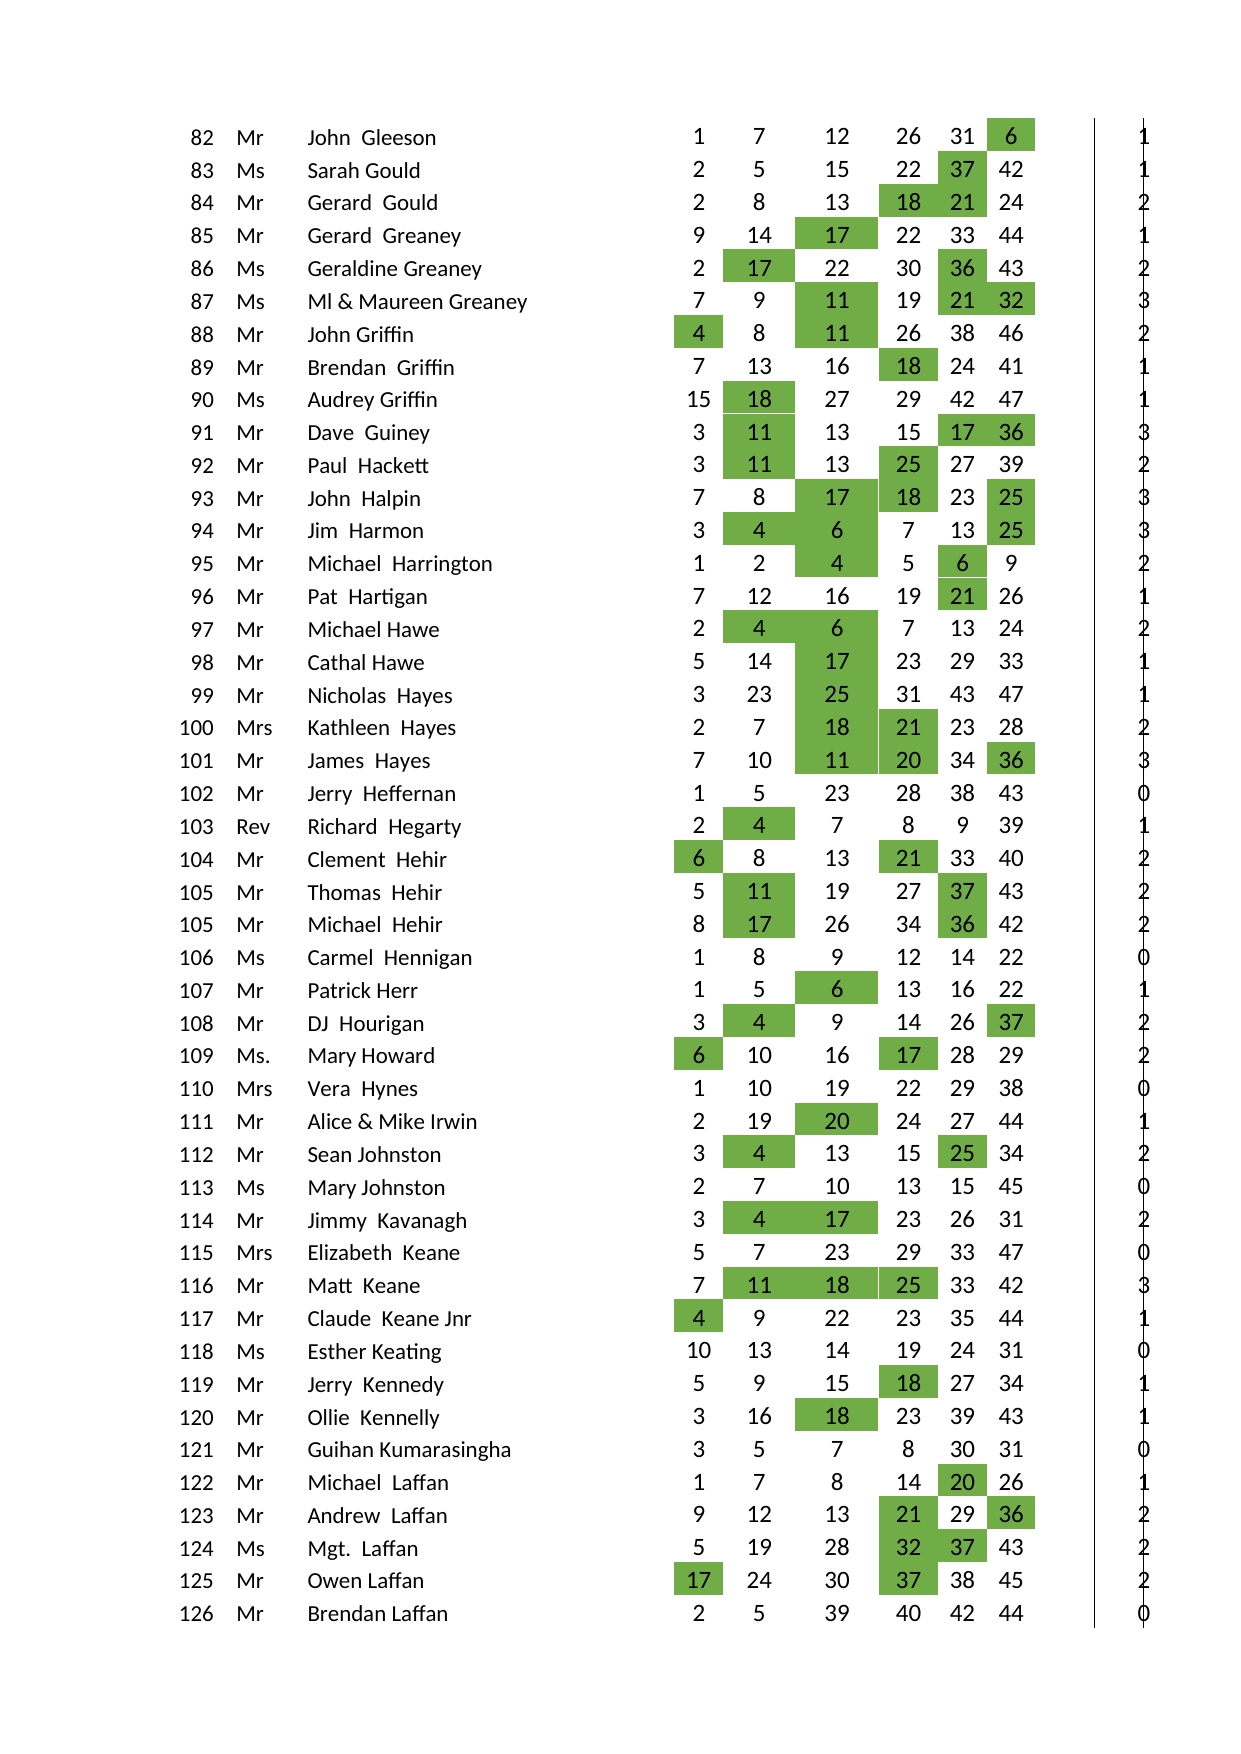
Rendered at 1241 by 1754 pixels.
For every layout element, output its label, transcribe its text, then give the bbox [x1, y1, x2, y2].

table_cell 12 [795, 118, 878, 151]
table_cell 0 [1095, 1234, 1143, 1267]
table_cell 42 [938, 1595, 987, 1627]
table_cell Mr [225, 217, 296, 249]
table_cell 18 [723, 381, 795, 413]
table_cell 112 [139, 1135, 225, 1168]
table_cell Mr [225, 446, 296, 479]
table_cell 110 [139, 1070, 225, 1102]
table_cell 7 [795, 1431, 878, 1463]
table_cell 5 [674, 1365, 723, 1398]
table_cell 2 [674, 807, 723, 840]
table_cell 36 [938, 249, 987, 282]
table_cell 7 [879, 512, 938, 545]
table_cell 1 [674, 118, 723, 151]
table_cell [1035, 1529, 1094, 1562]
table_cell [1035, 414, 1094, 446]
table_cell [1035, 479, 1094, 512]
table_cell John Gleeson [296, 118, 674, 151]
table_cell 0 [1095, 1168, 1143, 1201]
table_cell 4 [723, 610, 795, 643]
table_cell 22 [879, 1070, 938, 1102]
table_cell 111 [139, 1103, 225, 1135]
table_cell 14 [723, 217, 795, 249]
table_cell 30 [795, 1562, 878, 1595]
table_cell 20 [879, 742, 938, 774]
table_cell 28 [938, 1037, 987, 1070]
table_cell 16 [723, 1398, 795, 1431]
table_cell 13 [795, 446, 878, 479]
table_cell 36 [987, 742, 1035, 774]
table_cell [1035, 840, 1094, 873]
table_cell 29 [987, 1037, 1035, 1070]
table_cell 13 [879, 1168, 938, 1201]
table_cell 17 [795, 217, 878, 249]
table_cell 18 [879, 184, 938, 217]
table_cell 23 [879, 1398, 938, 1431]
table_cell 18 [795, 1267, 878, 1299]
table_cell 11 [723, 414, 795, 446]
table_cell 1 [674, 1464, 723, 1496]
table_cell Mr [225, 479, 296, 512]
table_cell 98 [139, 643, 225, 676]
table_cell 5 [674, 1529, 723, 1562]
table_cell 4 [674, 315, 723, 348]
table_cell 17 [723, 249, 795, 282]
table_cell 1 [1095, 578, 1143, 610]
table_cell 29 [938, 1070, 987, 1102]
table_cell 26 [879, 118, 938, 151]
table_cell [1035, 1365, 1094, 1398]
table_cell 3 [1095, 742, 1143, 774]
table_cell Michael Harrington [296, 545, 674, 577]
table_cell 85 [139, 217, 225, 249]
table_cell 25 [987, 512, 1035, 545]
table_cell 11 [795, 742, 878, 774]
table_cell 6 [987, 118, 1035, 151]
table_cell 9 [795, 939, 878, 971]
table_cell 31 [987, 1332, 1035, 1365]
table_cell 34 [987, 1135, 1035, 1168]
table_cell 13 [795, 1496, 878, 1529]
table_cell 17 [795, 479, 878, 512]
table_cell 24 [938, 348, 987, 381]
table_cell [1035, 1267, 1094, 1299]
table_cell Mr [225, 1103, 296, 1135]
table_cell 38 [987, 1070, 1035, 1102]
table_cell 13 [938, 512, 987, 545]
table_cell 126 [139, 1595, 225, 1627]
table_cell 36 [987, 414, 1035, 446]
table_cell [1035, 643, 1094, 676]
table_cell Paul Hackett [296, 446, 674, 479]
table_cell 4 [795, 545, 878, 577]
table_cell 1 [1095, 348, 1143, 381]
table_cell [1035, 1562, 1094, 1595]
table_cell 28 [987, 709, 1035, 742]
table_cell Nicholas Hayes [296, 676, 674, 709]
table_cell Ms [225, 1529, 296, 1562]
table_cell 120 [139, 1398, 225, 1431]
table_cell 26 [938, 1004, 987, 1037]
table_cell 2 [674, 249, 723, 282]
table_cell 104 [139, 840, 225, 873]
table_cell 8 [723, 184, 795, 217]
table_cell 6 [795, 971, 878, 1004]
table_cell [1035, 971, 1094, 1004]
table_cell Mr [225, 1464, 296, 1496]
table_cell [1035, 348, 1094, 381]
table_cell 13 [723, 348, 795, 381]
table_cell [1035, 446, 1094, 479]
table_cell Dave Guiney [296, 414, 674, 446]
table_cell Ms [225, 151, 296, 184]
table_cell 13 [723, 1332, 795, 1365]
table_cell Mary Howard [296, 1037, 674, 1070]
table_cell 38 [938, 774, 987, 807]
table_cell 42 [938, 381, 987, 413]
table_cell 7 [674, 578, 723, 610]
table_cell 8 [879, 807, 938, 840]
table_cell [1035, 742, 1094, 774]
table_cell 14 [795, 1332, 878, 1365]
table_cell Richard Hegarty [296, 807, 674, 840]
table_cell Mr [225, 184, 296, 217]
table_cell 3 [674, 446, 723, 479]
table_cell 18 [795, 709, 878, 742]
table_cell 25 [987, 479, 1035, 512]
table_cell Mr [225, 610, 296, 643]
table_cell [1035, 249, 1094, 282]
table_cell 38 [938, 315, 987, 348]
table_cell 31 [987, 1431, 1035, 1463]
table_cell 39 [938, 1398, 987, 1431]
table_cell 2 [674, 184, 723, 217]
table_cell 5 [674, 1234, 723, 1267]
table_cell 17 [674, 1562, 723, 1595]
table_cell 17 [795, 643, 878, 676]
table_cell 30 [879, 249, 938, 282]
table_cell 24 [723, 1562, 795, 1595]
table_cell 13 [795, 1135, 878, 1168]
table_cell 105 [139, 873, 225, 906]
table_cell Esther Keating [296, 1332, 674, 1365]
table_cell [1035, 315, 1094, 348]
table_cell 3 [674, 1398, 723, 1431]
table_cell 8 [879, 1431, 938, 1463]
table_cell 10 [723, 1070, 795, 1102]
table_cell Ollie Kennelly [296, 1398, 674, 1431]
table_cell 26 [879, 315, 938, 348]
table_cell 86 [139, 249, 225, 282]
table_cell [1035, 709, 1094, 742]
table_cell Jerry Kennedy [296, 1365, 674, 1398]
table_cell 22 [879, 151, 938, 184]
table_cell 17 [938, 414, 987, 446]
table_cell 19 [723, 1103, 795, 1135]
table_cell [1035, 807, 1094, 840]
table_cell Mr [225, 774, 296, 807]
table_cell 16 [795, 1037, 878, 1070]
table_cell 7 [723, 1234, 795, 1267]
table_cell 3 [1095, 479, 1143, 512]
table_cell [1035, 1299, 1094, 1332]
table_cell 84 [139, 184, 225, 217]
table_cell 13 [879, 971, 938, 1004]
table_cell 24 [987, 610, 1035, 643]
table_cell 6 [674, 1037, 723, 1070]
table_cell 12 [723, 1496, 795, 1529]
table_cell 1 [1095, 643, 1143, 676]
table_cell 1 [1095, 971, 1143, 1004]
table_cell James Hayes [296, 742, 674, 774]
table_cell 5 [723, 971, 795, 1004]
table_cell Pat Hartigan [296, 578, 674, 610]
table_cell Mr [225, 873, 296, 906]
table_cell 18 [879, 1365, 938, 1398]
table_cell 30 [938, 1431, 987, 1463]
table_cell Mr [225, 1267, 296, 1299]
table_cell 43 [987, 249, 1035, 282]
table_cell Mr [225, 1201, 296, 1234]
table_cell 2 [1095, 1135, 1143, 1168]
table_cell 19 [723, 1529, 795, 1562]
table_cell 43 [987, 1529, 1035, 1562]
table_cell 6 [674, 840, 723, 873]
table_cell 18 [879, 348, 938, 381]
table_cell Mr [225, 1431, 296, 1463]
table_cell 93 [139, 479, 225, 512]
table_cell 43 [938, 676, 987, 709]
table_cell Elizabeth Keane [296, 1234, 674, 1267]
table_cell 18 [795, 1398, 878, 1431]
table_cell 123 [139, 1496, 225, 1529]
table_cell 32 [987, 282, 1035, 315]
table_cell Sean Johnston [296, 1135, 674, 1168]
table_cell 15 [674, 381, 723, 413]
table_cell 29 [879, 381, 938, 413]
table_cell 34 [938, 742, 987, 774]
table_cell 45 [987, 1562, 1035, 1595]
table_cell 6 [938, 545, 987, 577]
table_cell Andrew Laffan [296, 1496, 674, 1529]
table_cell Kathleen Hayes [296, 709, 674, 742]
table_cell 13 [938, 610, 987, 643]
table_cell 2 [1095, 446, 1143, 479]
table_cell 2 [1095, 1562, 1143, 1595]
table_cell Ms [225, 381, 296, 413]
table_cell Michael Laffan [296, 1464, 674, 1496]
table_cell 118 [139, 1332, 225, 1365]
table_cell 12 [723, 578, 795, 610]
table_cell Geraldine Greaney [296, 249, 674, 282]
table_cell 16 [938, 971, 987, 1004]
table_cell [1035, 1037, 1094, 1070]
table_cell 31 [879, 676, 938, 709]
table_cell 3 [674, 1201, 723, 1234]
table_cell 19 [879, 578, 938, 610]
table_cell 26 [987, 1464, 1035, 1496]
table_cell Mrs [225, 1070, 296, 1102]
table_cell Michael Hawe [296, 610, 674, 643]
table_cell 3 [674, 1004, 723, 1037]
table_cell 17 [723, 906, 795, 938]
table_cell [1035, 545, 1094, 577]
table_cell 23 [938, 709, 987, 742]
table_cell 0 [1095, 1595, 1143, 1627]
table_cell Mr [225, 118, 296, 151]
table_cell Mr [225, 1365, 296, 1398]
table_cell 11 [723, 1267, 795, 1299]
table_cell 2 [1095, 1004, 1143, 1037]
table_cell [1035, 1595, 1094, 1627]
table_cell 24 [938, 1332, 987, 1365]
table_cell Matt Keane [296, 1267, 674, 1299]
table_cell 2 [1095, 1496, 1143, 1529]
table_cell Owen Laffan [296, 1562, 674, 1595]
table_cell 17 [795, 1201, 878, 1234]
table_cell 121 [139, 1431, 225, 1463]
table_cell 124 [139, 1529, 225, 1562]
table_cell 3 [1095, 512, 1143, 545]
table_cell Mr [225, 348, 296, 381]
table_cell [1035, 184, 1094, 217]
table_cell 43 [987, 1398, 1035, 1431]
table_cell Mr [225, 971, 296, 1004]
table_cell [1035, 1234, 1094, 1267]
table_cell 47 [987, 1234, 1035, 1267]
table_cell 13 [795, 184, 878, 217]
table_cell [1035, 282, 1094, 315]
table_cell 2 [1095, 873, 1143, 906]
table_cell 29 [938, 643, 987, 676]
table_cell 8 [674, 906, 723, 938]
table_cell 24 [987, 184, 1035, 217]
table_cell 2 [674, 151, 723, 184]
table_cell 1 [1095, 1398, 1143, 1431]
table_cell 5 [674, 873, 723, 906]
table_cell 2 [1095, 249, 1143, 282]
table_cell 27 [879, 873, 938, 906]
table_cell 103 [139, 807, 225, 840]
table_cell 9 [723, 1365, 795, 1398]
table_cell 119 [139, 1365, 225, 1398]
table_cell 10 [795, 1168, 878, 1201]
table_cell 1 [674, 545, 723, 577]
table_cell 95 [139, 545, 225, 577]
table_cell [1035, 939, 1094, 971]
table_cell 36 [938, 906, 987, 938]
table_cell 6 [795, 610, 878, 643]
table_cell 22 [987, 939, 1035, 971]
table_cell 92 [139, 446, 225, 479]
table_cell Mr [225, 1496, 296, 1529]
table_cell 9 [938, 807, 987, 840]
table_cell 20 [938, 1464, 987, 1496]
table_cell 21 [938, 282, 987, 315]
table_cell 9 [795, 1004, 878, 1037]
table_cell [1035, 381, 1094, 413]
table_cell Jerry Heffernan [296, 774, 674, 807]
table_cell Mr [225, 643, 296, 676]
table_cell 2 [674, 709, 723, 742]
table_cell 38 [938, 1562, 987, 1595]
table_cell 33 [938, 1267, 987, 1299]
table_cell 22 [879, 217, 938, 249]
table_cell [1035, 118, 1094, 151]
table_cell 105 [139, 906, 225, 938]
table_cell 12 [879, 939, 938, 971]
table_cell 6 [795, 512, 878, 545]
table_cell 33 [938, 840, 987, 873]
table_cell 19 [879, 1332, 938, 1365]
table_cell 3 [674, 512, 723, 545]
table_cell 90 [139, 381, 225, 413]
table_cell 33 [987, 643, 1035, 676]
table_cell 25 [938, 1135, 987, 1168]
table_cell 7 [795, 807, 878, 840]
table_cell 21 [938, 184, 987, 217]
table_cell 11 [795, 282, 878, 315]
table_cell Ms [225, 249, 296, 282]
table_cell [1035, 512, 1094, 545]
table_cell 44 [987, 1299, 1035, 1332]
table_cell 116 [139, 1267, 225, 1299]
table_cell 7 [879, 610, 938, 643]
table_cell 101 [139, 742, 225, 774]
table_cell 4 [723, 1004, 795, 1037]
table_cell 2 [1095, 840, 1143, 873]
table_cell 14 [938, 939, 987, 971]
table_cell 14 [723, 643, 795, 676]
table_cell 26 [795, 906, 878, 938]
table_cell Ms [225, 939, 296, 971]
table_cell 15 [795, 151, 878, 184]
table_cell 1 [1095, 1464, 1143, 1496]
table_cell Mr [225, 840, 296, 873]
table_cell 8 [795, 1464, 878, 1496]
table_cell 1 [1095, 676, 1143, 709]
table_cell 5 [723, 774, 795, 807]
table_cell 89 [139, 348, 225, 381]
table_cell 15 [938, 1168, 987, 1201]
table_cell 18 [879, 479, 938, 512]
table_cell 1 [1095, 807, 1143, 840]
table_cell 8 [723, 840, 795, 873]
table_cell 23 [795, 774, 878, 807]
table_cell 5 [879, 545, 938, 577]
table_cell 1 [674, 939, 723, 971]
table_cell 7 [674, 348, 723, 381]
table_cell 10 [723, 742, 795, 774]
table_cell 16 [795, 578, 878, 610]
table_cell 2 [1095, 1201, 1143, 1234]
table_cell 1 [1095, 151, 1143, 184]
table_cell 1 [1095, 1299, 1143, 1332]
table_cell Mr [225, 545, 296, 577]
table_cell 44 [987, 1103, 1035, 1135]
table_cell 117 [139, 1299, 225, 1332]
table_cell 23 [879, 1299, 938, 1332]
table_cell Mr [225, 1398, 296, 1431]
table_cell 109 [139, 1037, 225, 1070]
table_cell 2 [1095, 610, 1143, 643]
table_cell Ms [225, 282, 296, 315]
table_cell 25 [879, 1267, 938, 1299]
table_cell John Halpin [296, 479, 674, 512]
table_cell 2 [674, 1168, 723, 1201]
table_cell [1035, 610, 1094, 643]
table_cell 42 [987, 906, 1035, 938]
table_cell Cathal Hawe [296, 643, 674, 676]
table_cell [1035, 1070, 1094, 1102]
table_cell Jimmy Kavanagh [296, 1201, 674, 1234]
table_cell 45 [987, 1168, 1035, 1201]
table_cell Michael Hehir [296, 906, 674, 938]
table_cell Patrick Herr [296, 971, 674, 1004]
table_cell 27 [795, 381, 878, 413]
table_cell 47 [987, 676, 1035, 709]
table_cell 125 [139, 1562, 225, 1595]
table_cell Brendan Griffin [296, 348, 674, 381]
table_header [128, 118, 1094, 1627]
table_cell 41 [987, 348, 1035, 381]
table_cell 5 [723, 1431, 795, 1463]
table_cell Carmel Hennigan [296, 939, 674, 971]
table_cell 107 [139, 971, 225, 1004]
table_cell [1035, 1135, 1094, 1168]
table_cell 1 [674, 971, 723, 1004]
table_cell 44 [987, 217, 1035, 249]
table_cell [1035, 873, 1094, 906]
table_cell 23 [795, 1234, 878, 1267]
table_cell 27 [938, 1103, 987, 1135]
table_cell 4 [723, 1135, 795, 1168]
table_cell Mr [225, 1595, 296, 1627]
table_cell 29 [879, 1234, 938, 1267]
table_cell 37 [938, 1529, 987, 1562]
table_cell 23 [938, 479, 987, 512]
table_cell 37 [938, 873, 987, 906]
table_cell Mr [225, 512, 296, 545]
table_cell 17 [879, 1037, 938, 1070]
table_cell 34 [879, 906, 938, 938]
table_cell Ml & Maureen Greaney [296, 282, 674, 315]
table_cell Sarah Gould [296, 151, 674, 184]
table_cell 1 [1095, 1365, 1143, 1398]
table_cell Guihan Kumarasingha [296, 1431, 674, 1463]
table_cell 21 [879, 840, 938, 873]
table_cell 31 [987, 1201, 1035, 1234]
table_cell 10 [674, 1332, 723, 1365]
table_cell 1 [1095, 118, 1143, 151]
table_cell 106 [139, 939, 225, 971]
table_cell 37 [987, 1004, 1035, 1037]
table_cell 42 [987, 1267, 1035, 1299]
table_cell 0 [1095, 1431, 1143, 1463]
table_cell 5 [674, 643, 723, 676]
table_cell Jim Harmon [296, 512, 674, 545]
table_cell [1035, 774, 1094, 807]
table_cell [1035, 217, 1094, 249]
table_cell 115 [139, 1234, 225, 1267]
table_cell 42 [987, 151, 1035, 184]
table_cell Clement Hehir [296, 840, 674, 873]
table_cell 3 [1095, 414, 1143, 446]
table_cell 5 [723, 1595, 795, 1627]
table_cell 3 [674, 1431, 723, 1463]
table_cell 102 [139, 774, 225, 807]
table_cell 7 [723, 709, 795, 742]
table_cell 1 [674, 774, 723, 807]
table_cell 22 [795, 249, 878, 282]
table_cell Ms [225, 1168, 296, 1201]
table_cell Mr [225, 1135, 296, 1168]
table_cell Mary Johnston [296, 1168, 674, 1201]
table_cell 8 [723, 939, 795, 971]
table_cell 4 [723, 1201, 795, 1234]
table_cell Audrey Griffin [296, 381, 674, 413]
table_cell 113 [139, 1168, 225, 1201]
table_cell 2 [1095, 184, 1143, 217]
table_cell 0 [1095, 939, 1143, 971]
table_cell Gerard Greaney [296, 217, 674, 249]
table_cell 7 [674, 742, 723, 774]
table_cell Rev [225, 807, 296, 840]
table_cell Ms. [225, 1037, 296, 1070]
table_cell 27 [938, 1365, 987, 1398]
table_cell 2 [1095, 315, 1143, 348]
table_cell 29 [938, 1496, 987, 1529]
table_cell Mgt. Laffan [296, 1529, 674, 1562]
table_cell Mrs [225, 1234, 296, 1267]
table_cell 47 [987, 381, 1035, 413]
table_cell 3 [674, 676, 723, 709]
table_cell 24 [879, 1103, 938, 1135]
table_cell 3 [1095, 282, 1143, 315]
table_cell 15 [795, 1365, 878, 1398]
table_cell 96 [139, 578, 225, 610]
table_cell 25 [795, 676, 878, 709]
table_cell 33 [938, 1234, 987, 1267]
table_cell 8 [723, 315, 795, 348]
table_cell 26 [987, 578, 1035, 610]
table_cell 2 [674, 610, 723, 643]
table_cell 21 [938, 578, 987, 610]
table_cell 8 [723, 479, 795, 512]
table_cell 27 [938, 446, 987, 479]
table_cell 14 [879, 1004, 938, 1037]
table_cell 40 [879, 1595, 938, 1627]
table_cell 0 [1095, 774, 1143, 807]
table_cell 3 [674, 1135, 723, 1168]
table_cell 99 [139, 676, 225, 709]
table_cell 32 [879, 1529, 938, 1562]
table_cell 82 [139, 118, 225, 151]
table_cell 10 [723, 1037, 795, 1070]
table_cell 4 [723, 807, 795, 840]
table_cell 2 [1095, 545, 1143, 577]
table_cell 94 [139, 512, 225, 545]
table_cell 7 [674, 282, 723, 315]
table_cell Claude Keane Jnr [296, 1299, 674, 1332]
table_cell 7 [723, 118, 795, 151]
table_cell Mr [225, 414, 296, 446]
table_cell 2 [1095, 1529, 1143, 1562]
table_cell 1 [1095, 381, 1143, 413]
table_cell 9 [987, 545, 1035, 577]
table_cell Mr [225, 742, 296, 774]
table_cell 108 [139, 1004, 225, 1037]
table_cell 34 [987, 1365, 1035, 1398]
table_cell 19 [795, 1070, 878, 1102]
table_cell 33 [938, 217, 987, 249]
table_cell 2 [723, 545, 795, 577]
table_cell Mr [225, 906, 296, 938]
table_cell 15 [879, 414, 938, 446]
table_cell 1 [1095, 1103, 1143, 1135]
table_cell Vera Hynes [296, 1070, 674, 1102]
table_cell 23 [879, 1201, 938, 1234]
table_cell 43 [987, 873, 1035, 906]
table_cell Mrs [225, 709, 296, 742]
table_cell 35 [938, 1299, 987, 1332]
table_cell [1035, 1431, 1094, 1463]
table_cell 7 [674, 1267, 723, 1299]
table_cell 1 [1095, 217, 1143, 249]
table_cell 1 [674, 1070, 723, 1102]
table_cell 11 [795, 315, 878, 348]
table_cell 7 [723, 1168, 795, 1201]
table_cell 100 [139, 709, 225, 742]
table_cell 11 [723, 873, 795, 906]
table_cell 44 [987, 1595, 1035, 1627]
table_cell 13 [795, 840, 878, 873]
table_cell John Griffin [296, 315, 674, 348]
table_cell 21 [879, 709, 938, 742]
table_cell Mr [225, 676, 296, 709]
table_cell 7 [723, 1464, 795, 1496]
table_cell 83 [139, 151, 225, 184]
table_cell Thomas Hehir [296, 873, 674, 906]
table_cell 22 [987, 971, 1035, 1004]
table_cell [1035, 1496, 1094, 1529]
table_cell 0 [1095, 1070, 1143, 1102]
table_cell Mr [225, 1562, 296, 1595]
table_cell 26 [938, 1201, 987, 1234]
table_cell 28 [879, 774, 938, 807]
table_cell 9 [674, 217, 723, 249]
table_cell [1035, 151, 1094, 184]
table_cell 19 [795, 873, 878, 906]
table_cell [1035, 1103, 1094, 1135]
table_cell 23 [723, 676, 795, 709]
table_cell 13 [795, 414, 878, 446]
table_cell 36 [987, 1496, 1035, 1529]
table_cell 23 [879, 643, 938, 676]
table_cell 46 [987, 315, 1035, 348]
table_cell 122 [139, 1464, 225, 1496]
table_cell 2 [1095, 709, 1143, 742]
table_cell 25 [879, 446, 938, 479]
table_cell 28 [795, 1529, 878, 1562]
table_cell 97 [139, 610, 225, 643]
table_cell 37 [879, 1562, 938, 1595]
table_cell 3 [674, 414, 723, 446]
table_cell 7 [674, 479, 723, 512]
table_cell Mr [225, 578, 296, 610]
table_cell 4 [674, 1299, 723, 1332]
table_cell 2 [1095, 1037, 1143, 1070]
table_cell 5 [723, 151, 795, 184]
table_cell [1035, 1201, 1094, 1234]
table_cell 15 [879, 1135, 938, 1168]
table_cell 39 [795, 1595, 878, 1627]
table_cell 9 [723, 1299, 795, 1332]
table_cell Gerard Gould [296, 184, 674, 217]
table_cell Brendan Laffan [296, 1595, 674, 1627]
table_cell 19 [879, 282, 938, 315]
table_cell [1035, 676, 1094, 709]
table_cell [1035, 1168, 1094, 1201]
table_cell 4 [723, 512, 795, 545]
table_cell [1035, 578, 1094, 610]
table_cell 91 [139, 414, 225, 446]
table_cell 39 [987, 807, 1035, 840]
table_cell 9 [674, 1496, 723, 1529]
table_cell DJ Hourigan [296, 1004, 674, 1037]
table_cell [1035, 1398, 1094, 1431]
table_cell Mr [225, 1004, 296, 1037]
table_cell 114 [139, 1201, 225, 1234]
table_cell 40 [987, 840, 1035, 873]
table_cell 88 [139, 315, 225, 348]
table_cell 9 [723, 282, 795, 315]
table_cell 16 [795, 348, 878, 381]
table_cell [1035, 906, 1094, 938]
table_cell 87 [139, 282, 225, 315]
table_cell 11 [723, 446, 795, 479]
table_cell 22 [795, 1299, 878, 1332]
table_cell 20 [795, 1103, 878, 1135]
table_cell 0 [1095, 1332, 1143, 1365]
table_cell 37 [938, 151, 987, 184]
table_cell 2 [1095, 906, 1143, 938]
table_cell 31 [938, 118, 987, 151]
table_cell 14 [879, 1464, 938, 1496]
table_cell 21 [879, 1496, 938, 1529]
table_cell Mr [225, 315, 296, 348]
table_cell [1035, 1332, 1094, 1365]
table_cell Mr [225, 1299, 296, 1332]
table_cell [1035, 1464, 1094, 1496]
table_cell Ms [225, 1332, 296, 1365]
table_cell 39 [987, 446, 1035, 479]
table_cell Alice & Mike Irwin [296, 1103, 674, 1135]
table_cell 2 [674, 1103, 723, 1135]
table_cell 43 [987, 774, 1035, 807]
table_cell 3 [1095, 1267, 1143, 1299]
table_cell [1035, 1004, 1094, 1037]
table_cell 2 [674, 1595, 723, 1627]
